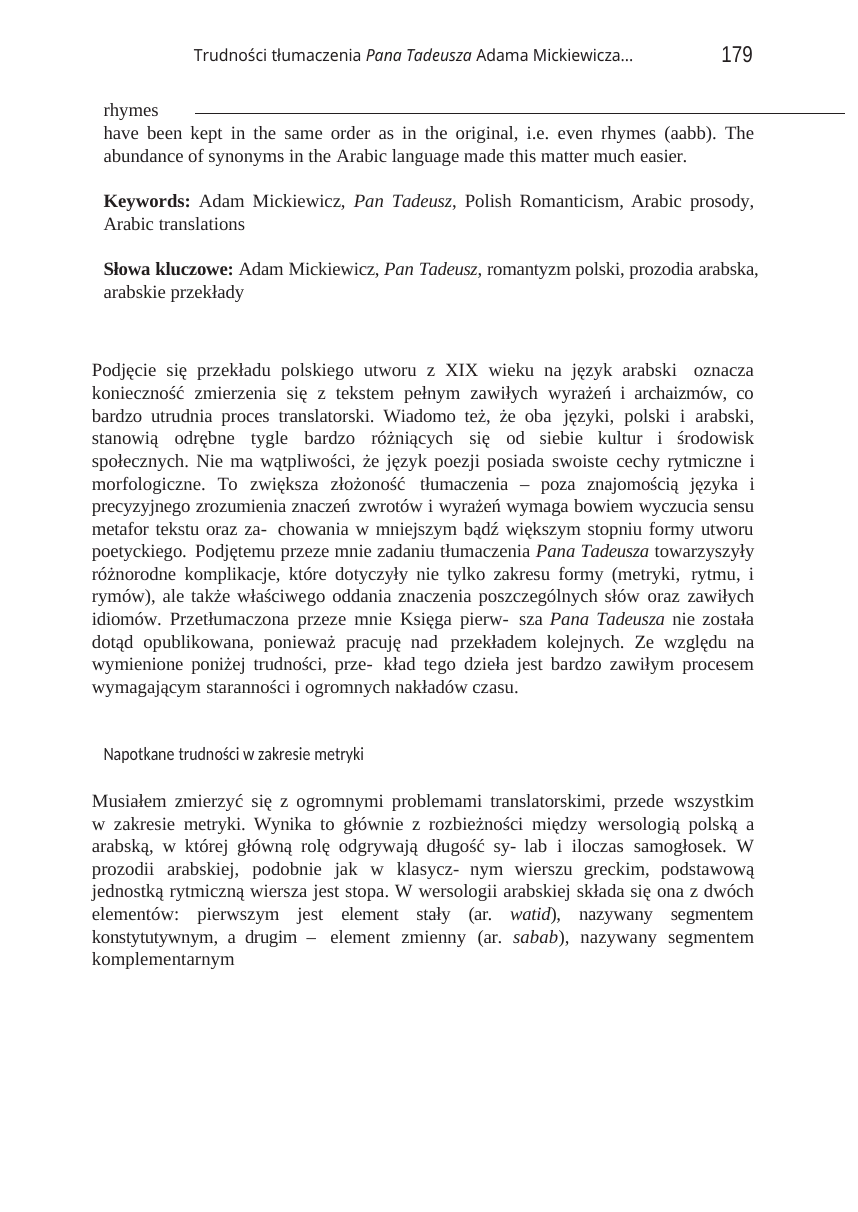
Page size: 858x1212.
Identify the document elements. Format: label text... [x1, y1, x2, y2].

text Słowa kluczowe: Adam Mickiewicz, Pan Tadeusz, romantyzm polski, prozodia arabska, [103, 258, 766, 280]
text Podjęcie się przekładu polskiego utworu z XIX wieku na język arabski oznacza konieczność zmierzenia się z tekstem pełnym zawiłych wyrażeń i archaizmów, co bardzo utrudnia proces translatorski. Wiadomo też, że oba języki, polski i arabski, stanowią odrębne tygle bardzo różniących się od siebie kultur i środowisk społecznych. Nie ma wątpliwości, że język poezji posiada swoiste cechy rytmiczne i morfologiczne. To zwiększa złożoność tłumaczenia – poza znajomością języka i precyzyjnego zrozumienia znaczeń zwrotów i wyrażeń wymaga bowiem wyczucia sensu metafor tekstu oraz za- chowania w mniejszym bądź większym stopniu formy utworu poetyckiego. Podjętemu przeze mnie zadaniu tłumaczenia Pana Tadeusza towarzyszyły różnorodne komplikacje, które dotyczyły nie tylko zakresu formy (metryki, rytmu, i rymów), ale także właściwego oddania znaczenia poszczególnych słów oraz zawiłych idiomów. Przetłumaczona przeze mnie Księga pierw- sza Pana Tadeusza nie została dotąd opublikowana, ponieważ pracuję nad przekładem kolejnych. Ze względu na wymienione poniżej trudności, prze- kład tego dzieła jest bardzo zawiłym procesem wymagającym staranności i ogromnych nakładów czasu. [92, 359, 754, 697]
text arabskie przekłady [103, 281, 766, 303]
text Musiałem zmierzyć się z ogromnymi problemami translatorskimi, przede wszystkim w zakresie metryki. Wynika to głównie z rozbieżności między wersologią polską a arabską, w której główną rolę odgrywają długość sy- lab i iloczas samogłosek. W prozodii arabskiej, podobnie jak w klasycz- nym wierszu greckim, podstawową jednostką rytmiczną wiersza jest stopa. W wersologii arabskiej składa się ona z dwóch elementów: pierwszym jest element stały (ar. watid), nazywany segmentem konstytutywnym, a drugim – element zmienny (ar. sabab), nazywany segmentem komplementarnym [92, 790, 754, 970]
text Napotkane trudności w zakresie metryki [103, 742, 766, 765]
text rhymes have been kept in the same order as in the original, i.e. even rhymes (aabb). The abundance of synonyms in the Arabic language made this matter much easier. [103, 99, 754, 166]
text Keywords: Adam Mickiewicz, Pan Tadeusz, Polish Romanticism, Arabic prosody, Arabic translations [103, 190, 754, 234]
